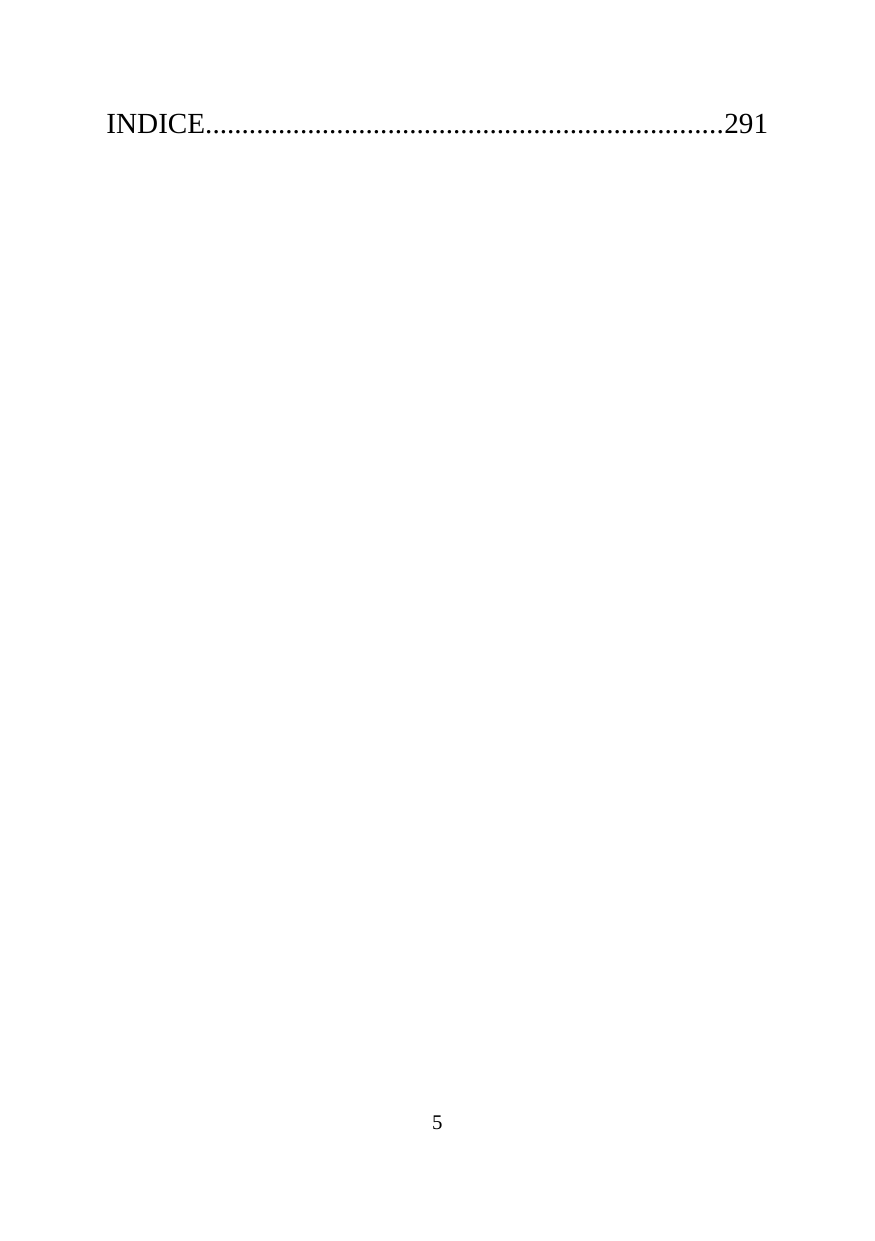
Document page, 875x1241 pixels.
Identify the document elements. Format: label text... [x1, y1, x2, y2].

text INDICE. 291 [106, 106, 768, 140]
